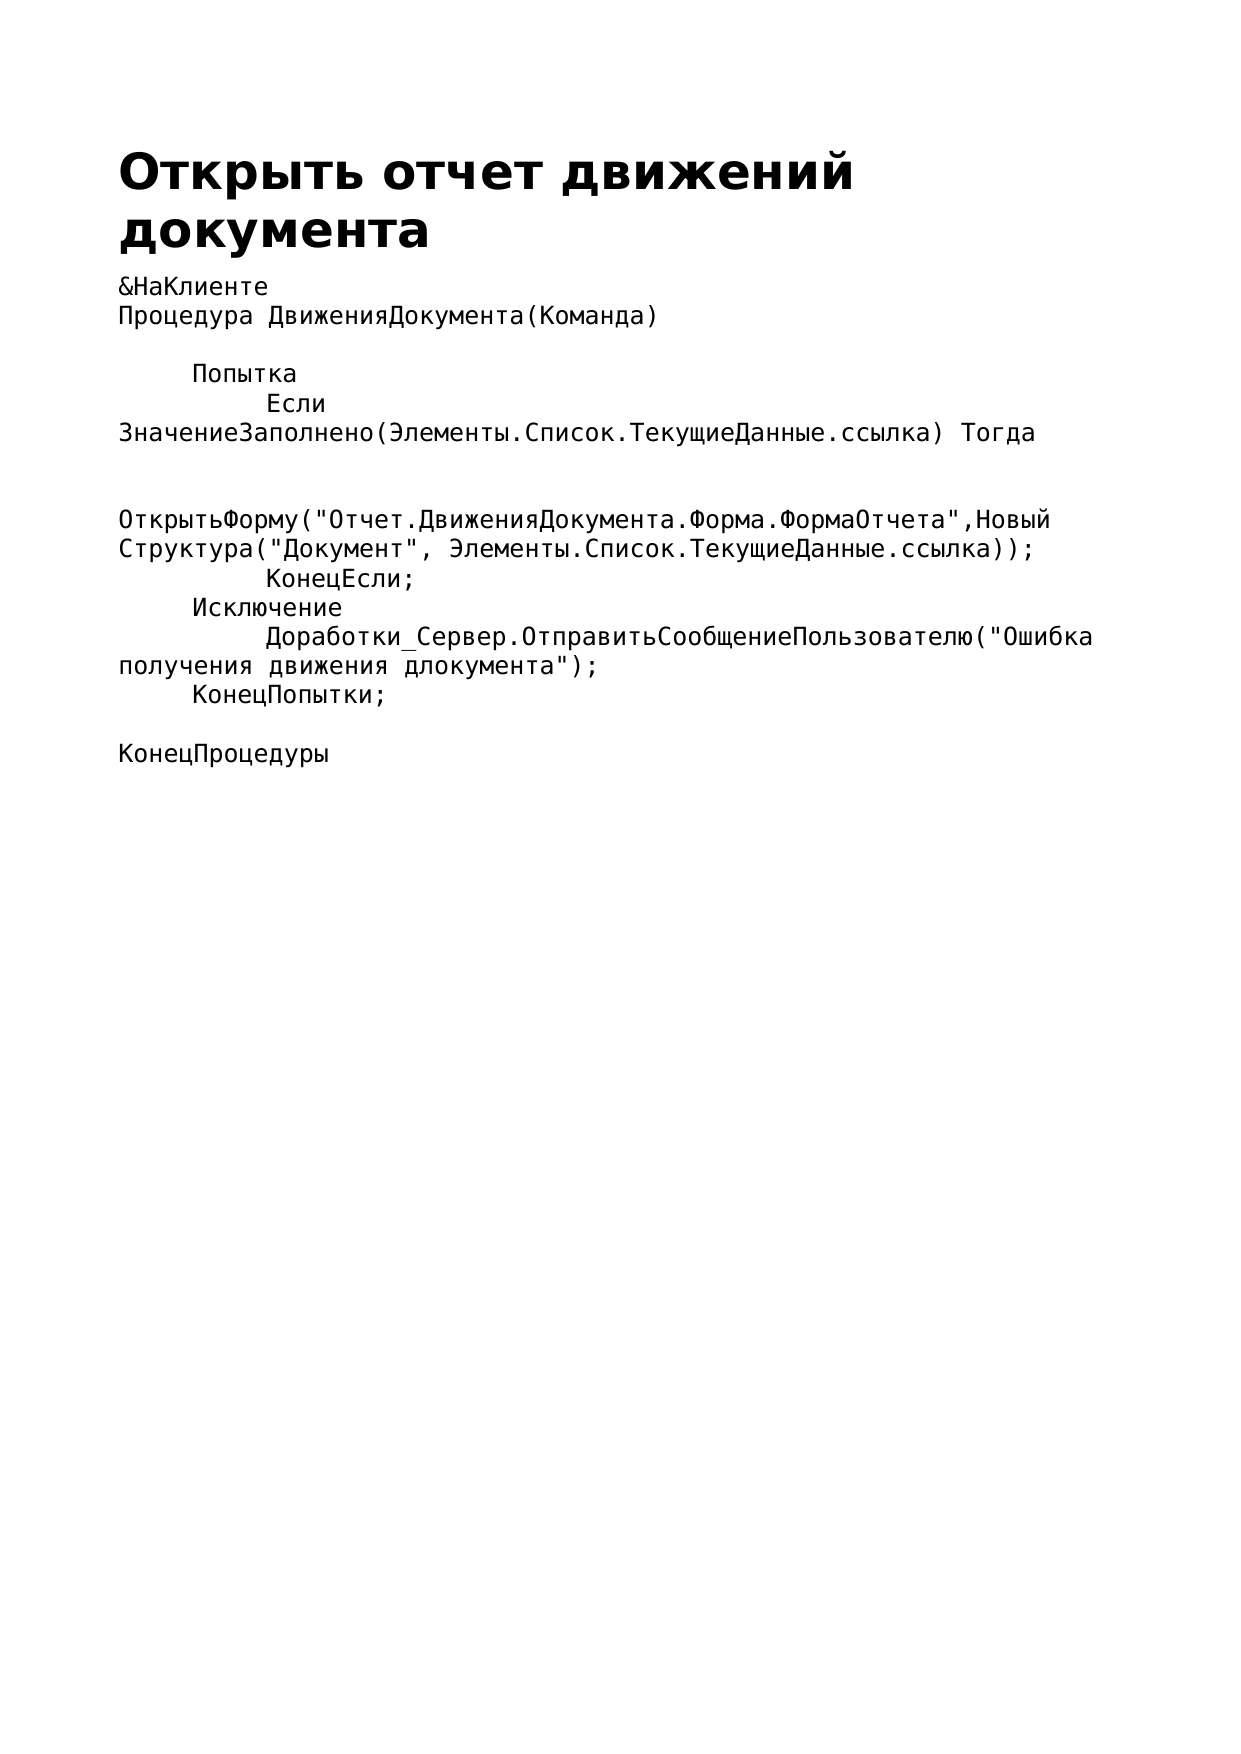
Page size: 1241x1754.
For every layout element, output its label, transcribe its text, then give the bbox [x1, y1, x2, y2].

text &НаКлиенте Процедура ДвиженияДокумента(Команда) Попытка Если ЗначениеЗаполнено(Элементы.Список.ТекущиеДанные.ссылка) Тогда ОткрытьФорму("Отчет.ДвиженияДокумента.Форма.ФормаОтчета",Новый Структура("Документ", Элементы.Список.ТекущиеДанные.ссылка)); КонецЕсли; Исключение Доработки_Сервер.ОтправитьСообщениеПользователю("Ошибка получения движения длокумента"); КонецПопытки; КонецПроцедуры [118, 272, 1122, 797]
subtitle Открыть отчет движений документа [118, 143, 1122, 259]
